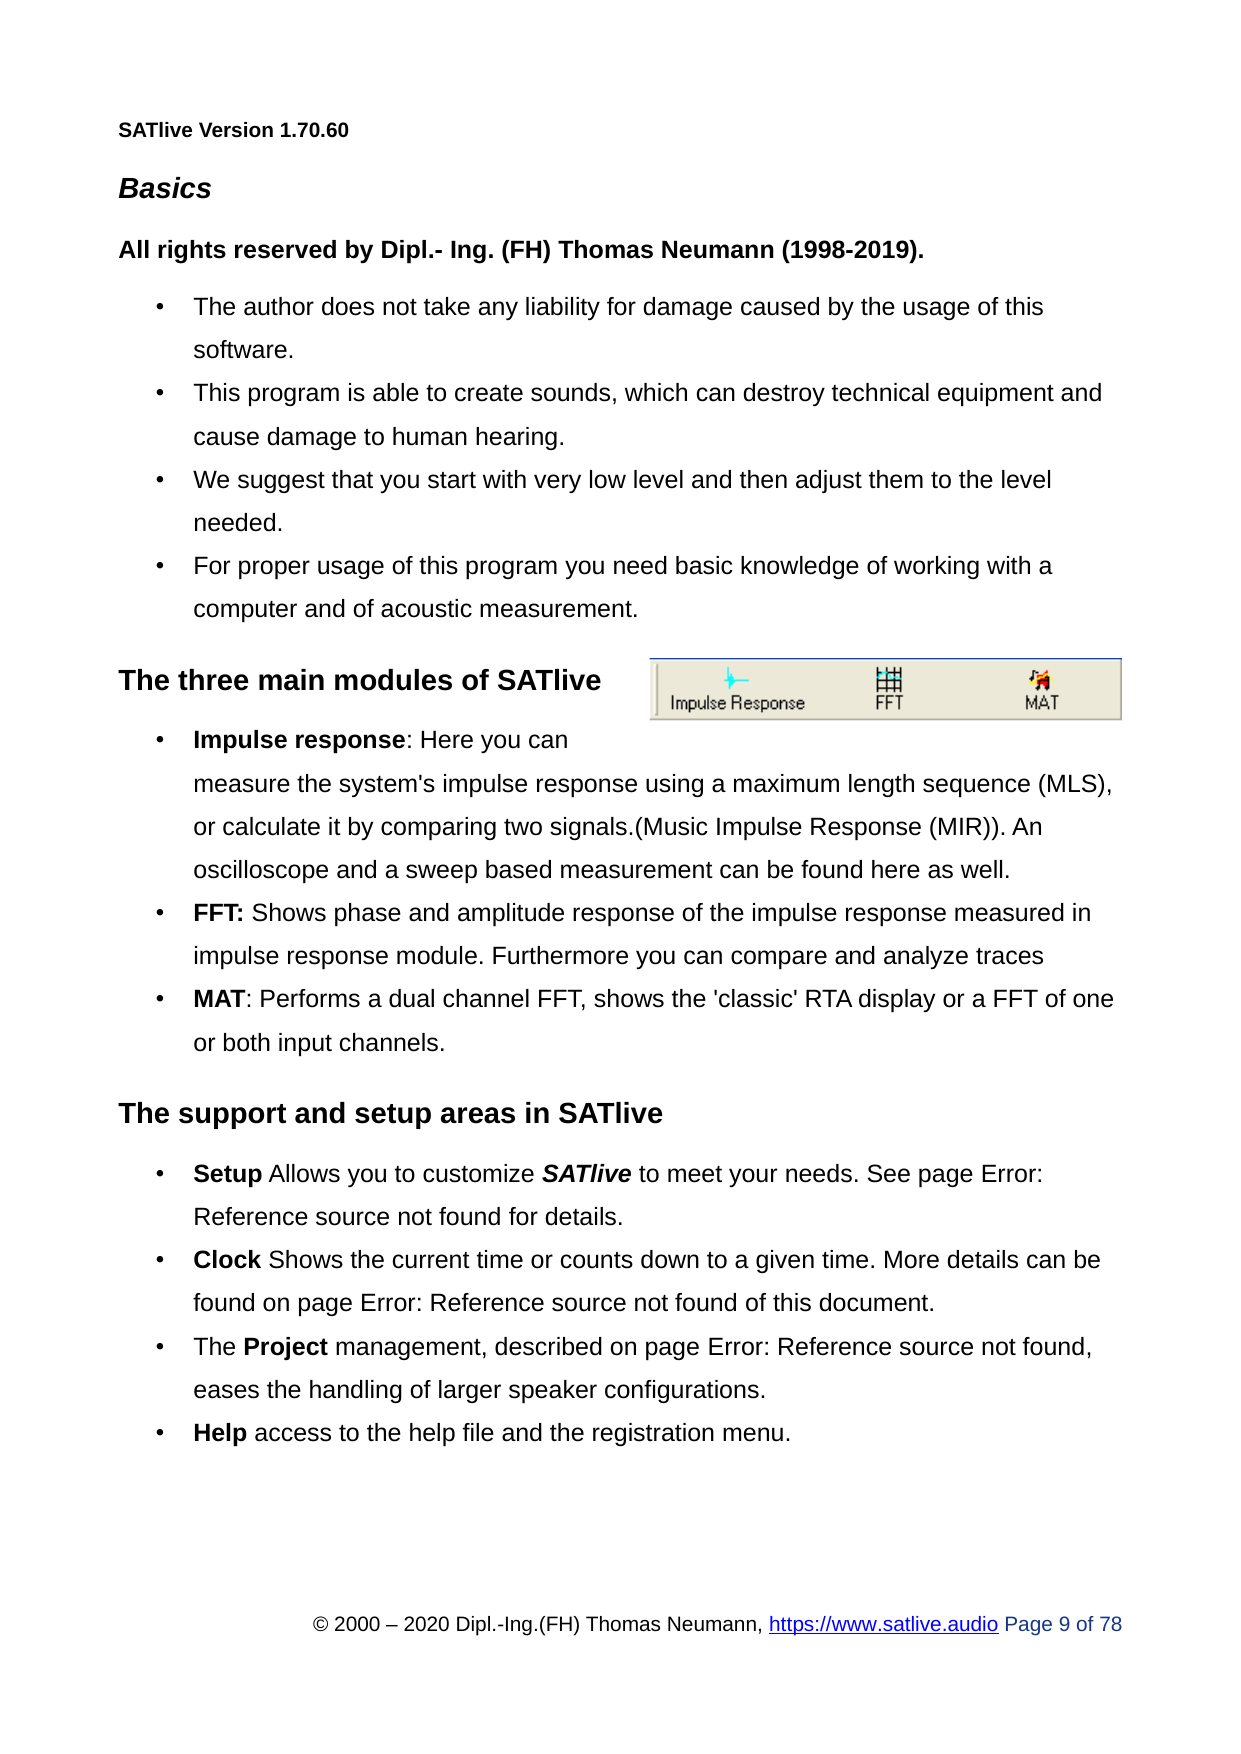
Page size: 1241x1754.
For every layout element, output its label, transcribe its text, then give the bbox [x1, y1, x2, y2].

list We suggest that you start with very low level and then adjust them to the level needed. [156, 465, 1122, 537]
list The Project management, described on page Error: Reference source not found, eases the handling of larger speaker configurations. [156, 1332, 1122, 1403]
list MAT: Performs a dual channel FFT, shows the 'classic' RTA display or a FFT of one or both input channels. [156, 984, 1122, 1056]
subtitle The support and setup areas in SATlive [118, 1096, 1122, 1129]
list This program is able to create sounds, which can destroy technical equipment and cause damage to human hearing. [156, 378, 1122, 450]
text All rights reserved by Dipl.- Ing. (FH) Thomas Neumann (1998-2019). [118, 234, 1122, 263]
list Setup Allows you to customize SATlive to meet your needs. See page Error: Reference source not found for details. [156, 1159, 1122, 1231]
picture [649, 658, 1122, 722]
subtitle Basics [118, 172, 1122, 205]
list Help access to the help file and the registration menu. [156, 1418, 1122, 1447]
list The author does not take any liability for damage caused by the usage of this software. [156, 292, 1122, 364]
list Impulse response: Here you can measure the system's impulse response using a maximum length sequence (MLS), or calculate it by comparing two signals.(Music Impulse Response (MIR)). An oscilloscope and a sweep based measurement can be found here as well. [156, 726, 1122, 884]
list FFT: Shows phase and amplitude response of the impulse response measured in impulse response module. Furthermore you can compare and analyze traces [156, 898, 1122, 970]
list Clock Shows the current time or counts down to a given time. More details can be found on page Error: Reference source not found of this document. [156, 1245, 1122, 1317]
subtitle The three main modules of SATlive [118, 662, 649, 696]
list For proper usage of this program you need basic knowledge of working with a computer and of acoustic measurement. [156, 551, 1122, 623]
